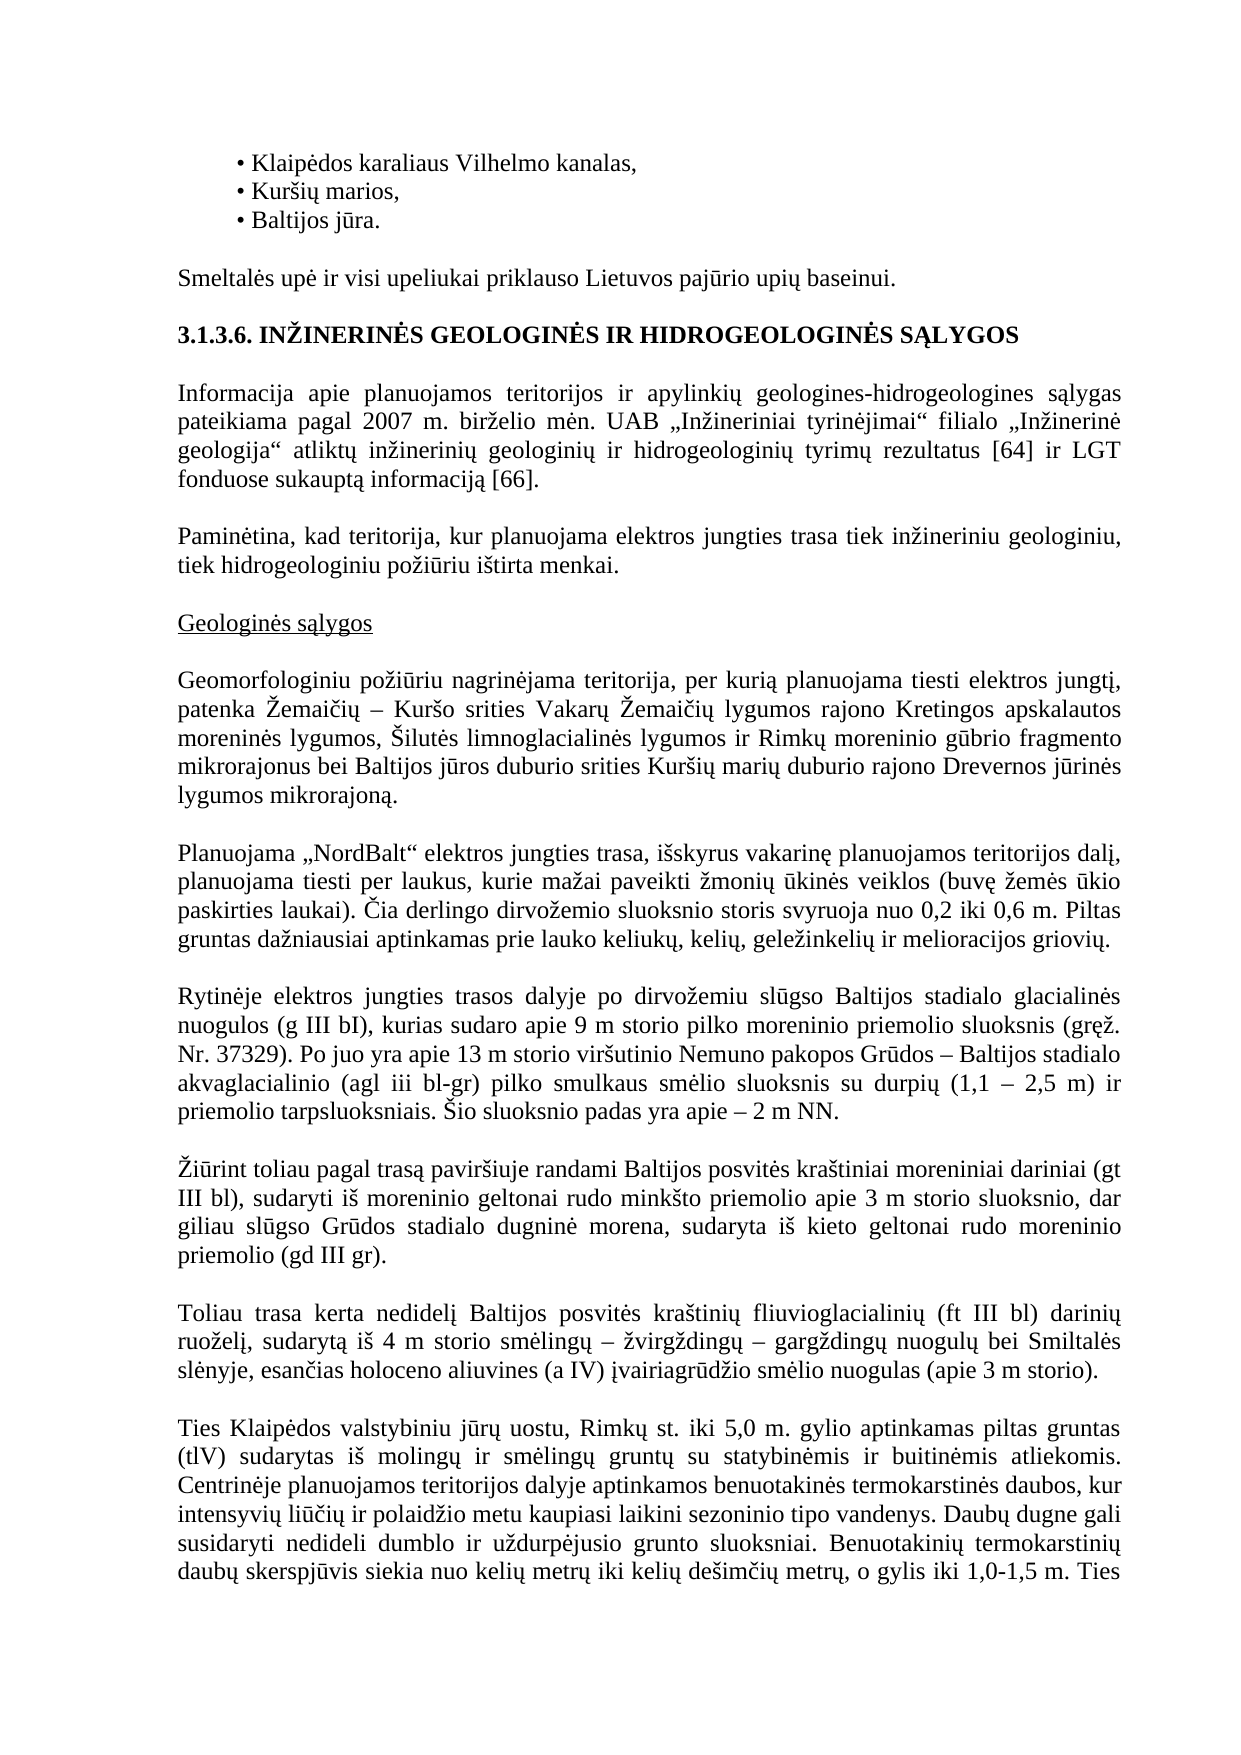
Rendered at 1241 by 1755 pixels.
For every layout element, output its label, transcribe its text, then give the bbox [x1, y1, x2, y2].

text Geomorfologiniu požiūriu nagrinėjama teritorija, per kurią planuojama tiesti elektros jungtį, patenka Žemaičių – Kuršo srities Vakarų Žemaičių lygumos rajono Kretingos apskalautos moreninės lygumos, Šilutės limnoglacialinės lygumos ir Rimkų moreninio gūbrio fragmento mikrorajonus bei Baltijos jūros duburio srities Kuršių marių duburio rajono Drevernos jūrinės lygumos mikrorajoną. [177, 665, 1122, 809]
text 3.1.3.6. INŽINERINĖS GEOLOGINĖS IR HIDROGEOLOGINĖS SĄLYGOS [177, 320, 1122, 349]
text Geologinės sąlygos [177, 608, 1122, 636]
text • Kuršių marios, [177, 176, 1122, 205]
text Žiūrint toliau pagal trasą paviršiuje randami Baltijos posvitės kraštiniai moreniniai dariniai (gt III bl), sudaryti iš moreninio geltonai rudo minkšto priemolio apie 3 m storio sluoksnio, dar giliau slūgso Grūdos stadialo dugninė morena, sudaryta iš kieto geltonai rudo moreninio priemolio (gd III gr). [177, 1154, 1122, 1269]
text Rytinėje elektros jungties trasos dalyje po dirvožemiu slūgso Baltijos stadialo glacialinės nuogulos (g III bI), kurias sudaro apie 9 m storio pilko moreninio priemolio sluoksnis (gręž. Nr. 37329). Po juo yra apie 13 m storio viršutinio Nemuno pakopos Grūdos – Baltijos stadialo akvaglacialinio (agl iii bl-gr) pilko smulkaus smėlio sluoksnis su durpių (1,1 – 2,5 m) ir priemolio tarpsluoksniais. Šio sluoksnio padas yra apie – 2 m NN. [177, 981, 1122, 1125]
text • Baltijos jūra. [177, 205, 1122, 234]
text Planuojama „NordBalt“ elektros jungties trasa, išskyrus vakarinę planuojamos teritorijos dalį, planuojama tiesti per laukus, kurie mažai paveikti žmonių ūkinės veiklos (buvę žemės ūkio paskirties laukai). Čia derlingo dirvožemio sluoksnio storis svyruoja nuo 0,2 iki 0,6 m. Piltas gruntas dažniausiai aptinkamas prie lauko keliukų, kelių, geležinkelių ir melioracijos griovių. [177, 838, 1122, 953]
text Paminėtina, kad teritorija, kur planuojama elektros jungties trasa tiek inžineriniu geologiniu, tiek hidrogeologiniu požiūriu ištirta menkai. [177, 521, 1122, 579]
text Smeltalės upė ir visi upeliukai priklauso Lietuvos pajūrio upių baseinui. [177, 263, 1122, 291]
text Ties Klaipėdos valstybiniu jūrų uostu, Rimkų st. iki 5,0 m. gylio aptinkamas piltas gruntas (tlV) sudarytas iš molingų ir smėlingų gruntų su statybinėmis ir buitinėmis atliekomis. Centrinėje planuojamos teritorijos dalyje aptinkamos benuotakinės termokarstinės daubos, kur intensyvių liūčių ir polaidžio metu kaupiasi laikini sezoninio tipo vandenys. Daubų dugne gali susidaryti nedideli dumblo ir uždurpėjusio grunto sluoksniai. Benuotakinių termokarstinių daubų skerspjūvis siekia nuo kelių metrų iki kelių dešimčių metrų, o gylis iki 1,0-1,5 m. Ties [177, 1413, 1122, 1585]
text • Klaipėdos karaliaus Vilhelmo kanalas, [177, 148, 1122, 176]
text Toliau trasa kerta nedidelį Baltijos posvitės kraštinių fliuvioglacialinių (ft III bl) darinių ruoželį, sudarytą iš 4 m storio smėlingų – žvirgždingų – gargždingų nuogulų bei Smiltalės slėnyje, esančias holoceno aliuvines (a IV) įvairiagrūdžio smėlio nuogulas (apie 3 m storio). [177, 1298, 1122, 1384]
text Informacija apie planuojamos teritorijos ir apylinkių geologines-hidrogeologines sąlygas pateikiama pagal 2007 m. birželio mėn. UAB „Inžineriniai tyrinėjimai“ filialo „Inžinerinė geologija“ atliktų inžinerinių geologinių ir hidrogeologinių tyrimų rezultatus [64] ir LGT fonduose sukauptą informaciją [66]. [177, 378, 1122, 493]
